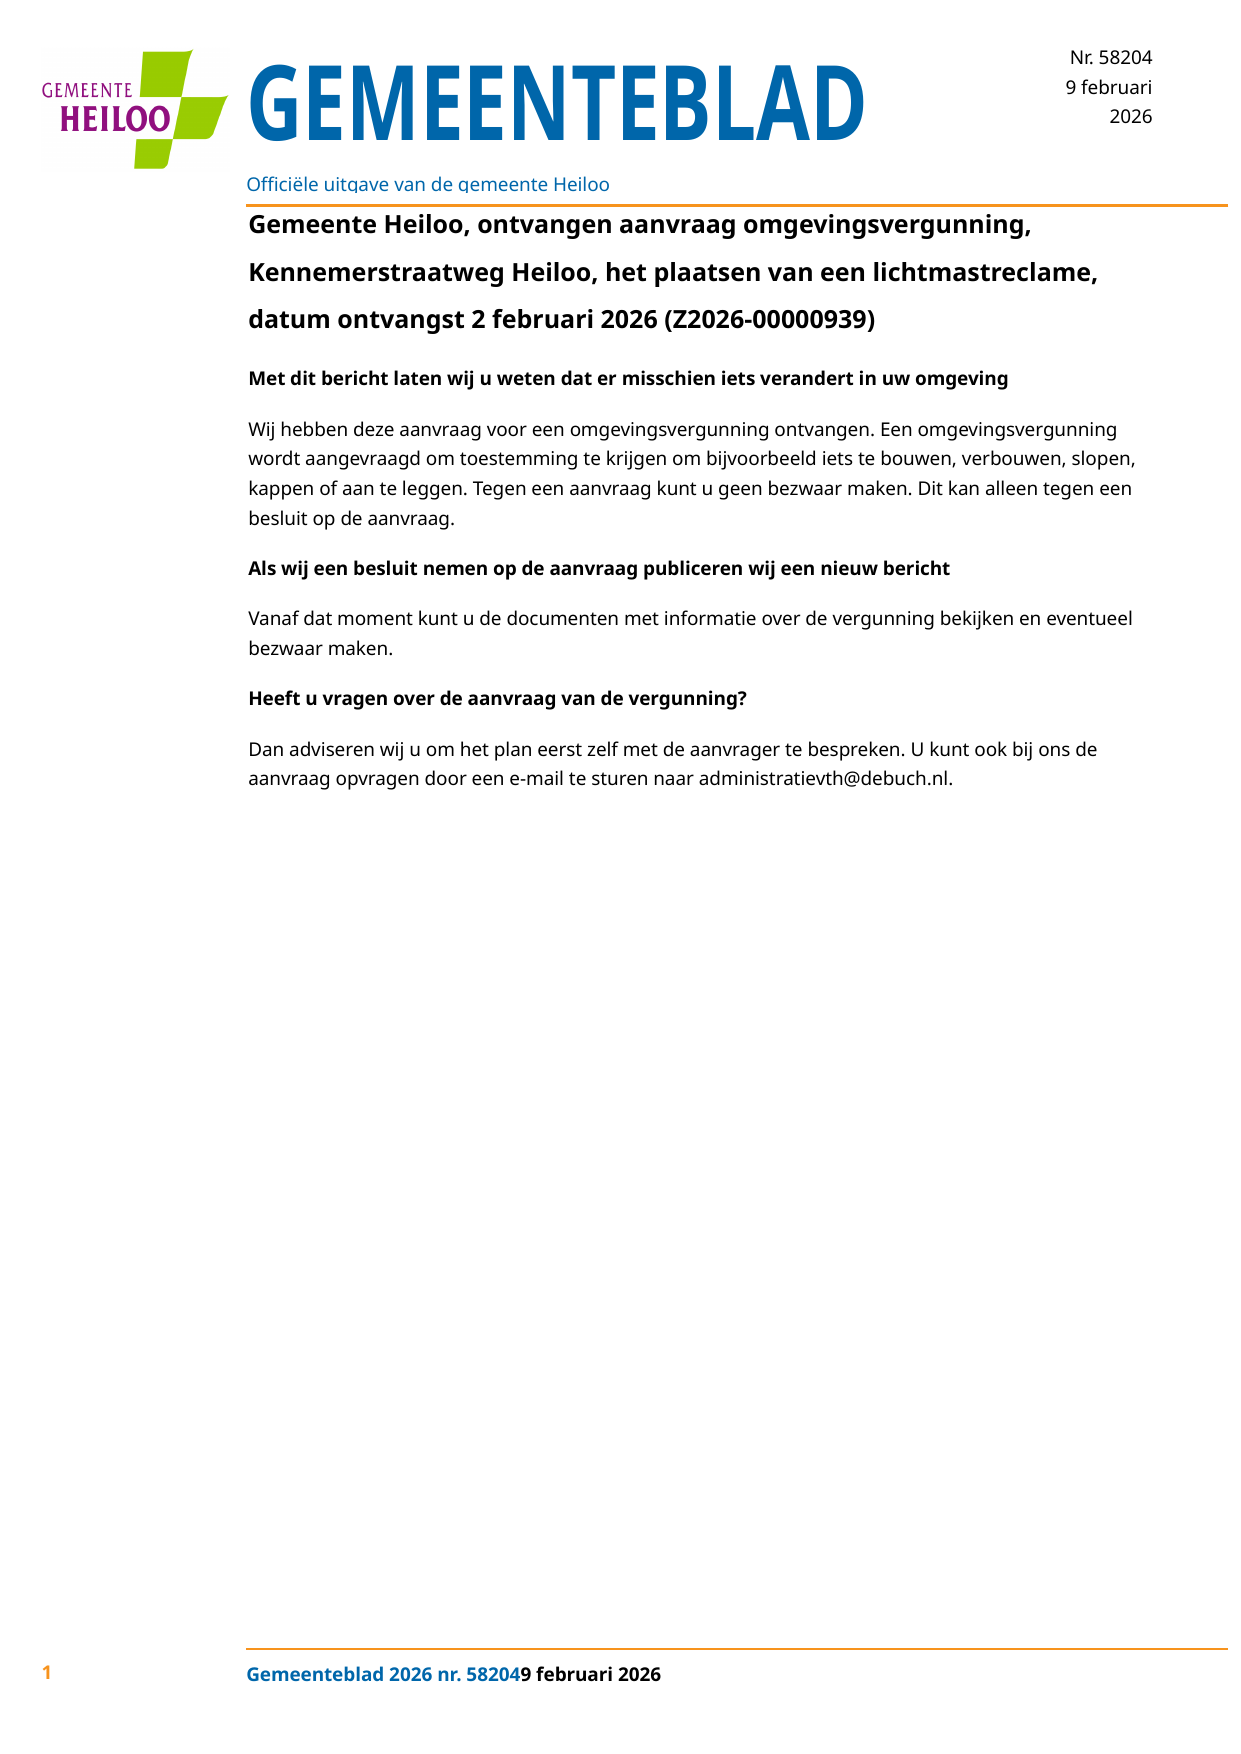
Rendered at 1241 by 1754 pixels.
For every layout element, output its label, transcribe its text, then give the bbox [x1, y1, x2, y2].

picture [41, 47, 231, 172]
text Heeft u vragen over de aanvraag van de vergunning? [248, 686, 1152, 711]
text Met dit bericht laten wij u weten dat er misschien iets verandert in uw omgeving [248, 366, 1152, 391]
text Wij hebben deze aanvraag voor een omgevingsvergunning ontvangen. Een omgevingsvergunning wordt aangevraagd om toestemming te krijgen om bijvoorbeeld iets te bouwen, verbouwen, slopen, kappen of aan te leggen. Tegen een aanvraag kunt u geen bezwaar maken. Dit kan alleen tegen een besluit op de aanvraag. [248, 416, 1152, 530]
text Vanaf dat moment kunt u de documenten met informatie over de vergunning bekijken en eventueel bezwaar maken. [248, 606, 1152, 661]
text Dan adviseren wij u om het plan eerst zelf met de aanvrager te bespreken. U kunt ook bij ons de aanvraag opvragen door een e-mail te sturen naar administratievth@debuch.nl. [248, 736, 1152, 791]
text Gemeente Heiloo, ontvangen aanvraag omgevingsvergunning, Kennemerstraatweg Heiloo, het plaatsen van een lichtmastreclame, datum ontvangst 2 februari 2026 (Z2026-00000939) [248, 207, 1152, 336]
text Als wij een besluit nemen op de aanvraag publiceren wij een nieuw bericht [248, 555, 1152, 581]
